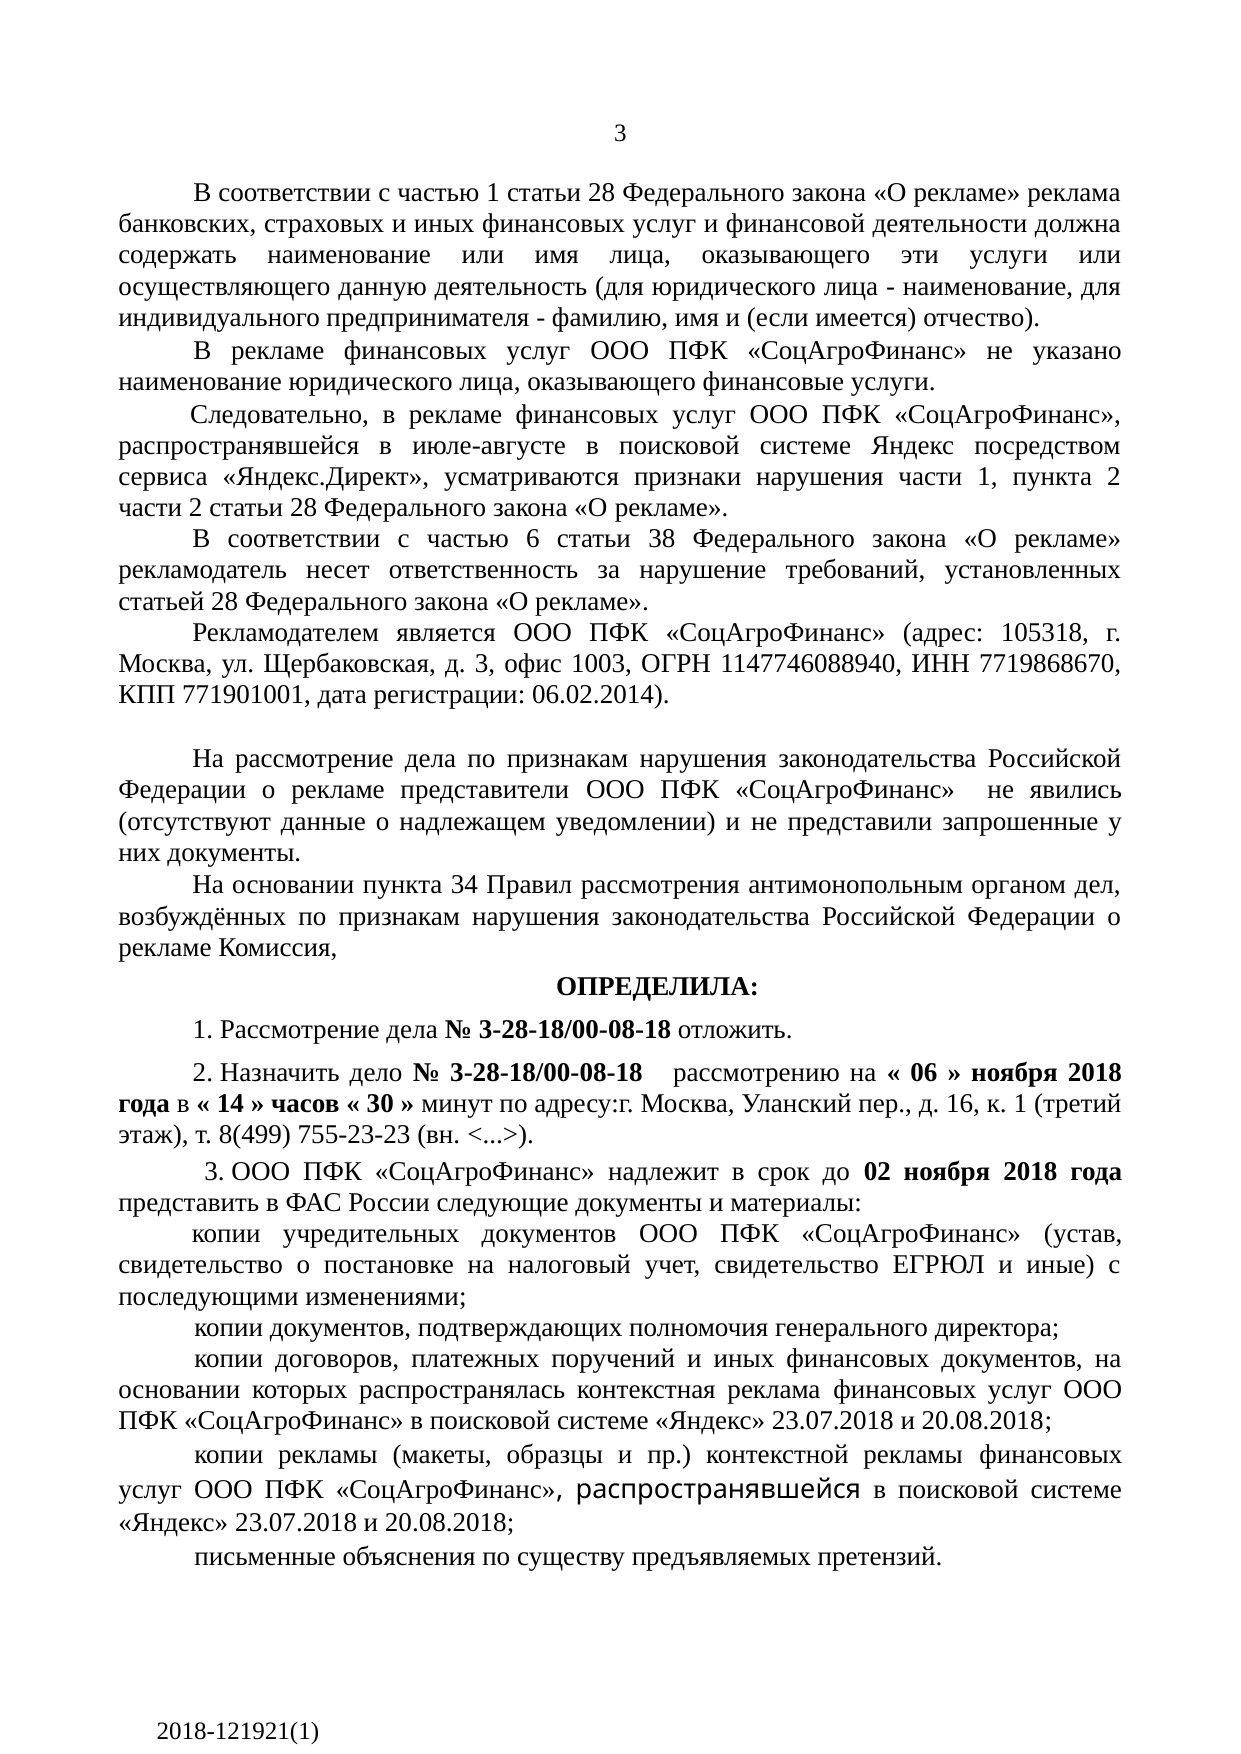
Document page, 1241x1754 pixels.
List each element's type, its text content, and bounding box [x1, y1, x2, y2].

text В рекламе финансовых услуг ООО ПФК «СоцАгроФинанс» не указано наименование юридического лица, оказывающего финансовые услуги. [118, 334, 1122, 396]
text копии рекламы (макеты, образцы и пр.) контекстной рекламы финансовых услуг ООО ПФК «СоцАгроФинанс», распространявшейся в поисковой системе «Яндекс» 23.07.2018 и 20.08.2018; [118, 1438, 1122, 1538]
text В соответствии с частью 6 статьи 38 Федерального закона «О рекламе» рекламодатель несет ответственность за нарушение требований, установленных статьей 28 Федерального закона «О рекламе». [118, 522, 1122, 616]
text Следовательно, в рекламе финансовых услуг ООО ПФК «СоцАгроФинанс», распространявшейся в июле-августе в поисковой системе Яндекс посредством сервиса «Яндекс.Директ», усматриваются признаки нарушения части 1, пункта 2 части 2 статьи 28 Федерального закона «О рекламе». [118, 398, 1122, 522]
text копии договоров, платежных поручений и иных финансовых документов, на основании которых распространялась контекстная реклама финансовых услуг ООО ПФК «СоцАгроФинанс» в поисковой системе «Яндекс» 23.07.2018 и 20.08.2018; [118, 1342, 1122, 1436]
text В соответствии с частью 1 статьи 28 Федерального закона «О рекламе» реклама банковских, страховых и иных финансовых услуг и финансовой деятельности должна содержать наименование или имя лица, оказывающего эти услуги или осуществляющего данную деятельность (для юридического лица - наименование, для индивидуального предпринимателя - фамилию, имя и (если имеется) отчество). [118, 176, 1122, 332]
text копии учредительных документов ООО ПФК «СоцАгроФинанс» (устав, свидетельство о постановке на налоговый учет, свидетельство ЕГРЮЛ и иные) с последующими изменениями; [118, 1217, 1122, 1311]
text 2. Назначить дело № 3-28-18/00-08-18 рассмотрению на « 06 » ноября 2018 года в « 14 » часов « 30 » минут по адресу:г. Москва, Уланский пер., д. 16, к. 1 (третий этаж), т. 8(499) 755-23-23 (вн. <...>). [118, 1056, 1122, 1149]
text письменные объяснения по существу предъявляемых претензий. [118, 1541, 1122, 1572]
text На рассмотрение дела по признакам нарушения законодательства Российской Федерации о рекламе представители ООО ПФК «СоцАгроФинанс» не явились (отсутствуют данные о надлежащем уведомлении) и не представили запрошенные у них документы. [118, 742, 1122, 867]
text ОПРЕДЕЛИЛА: [118, 970, 1122, 1001]
text 1. Рассмотрение дела № 3-28-18/00-08-18 отложить. [118, 1013, 1122, 1044]
text Рекламодателем является ООО ПФК «СоцАгроФинанс» (адрес: 105318, г. Москва, ул. Щербаковская, д. 3, офис 1003, ОГРН 1147746088940, ИНН 7719868670, КПП 771901001, дата регистрации: 06.02.2014). [118, 616, 1122, 709]
text копии документов, подтверждающих полномочия генерального директора; [118, 1311, 1122, 1342]
text На основании пункта 34 Правил рассмотрения антимонопольным органом дел, возбуждённых по признакам нарушения законодательства Российской Федерации о рекламе Комиссия, [118, 869, 1122, 962]
text 3. ООО ПФК «СоцАгроФинанс» надлежит в срок до 02 ноября 2018 года представить в ФАС России следующие документы и материалы: [118, 1155, 1122, 1217]
